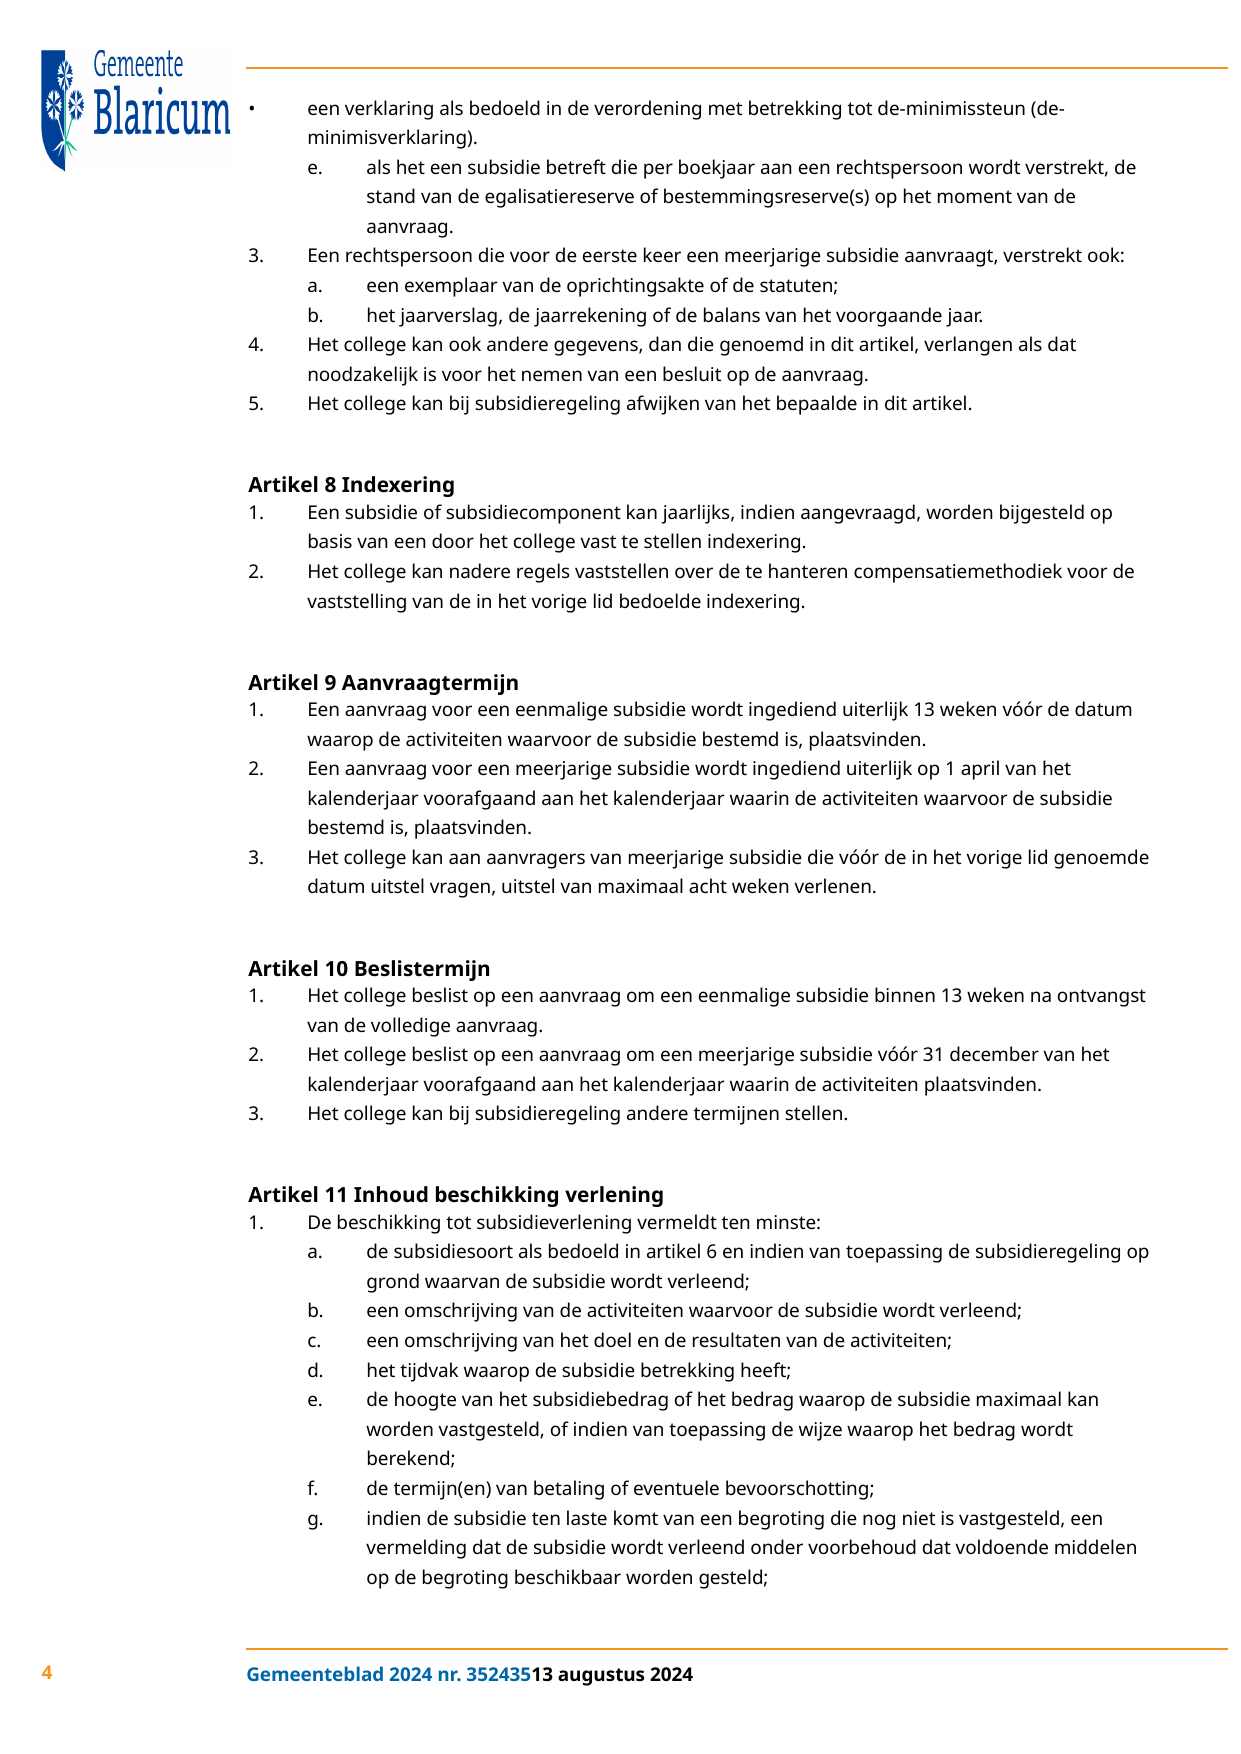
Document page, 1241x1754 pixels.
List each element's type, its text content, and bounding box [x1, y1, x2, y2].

list Een rechtspersoon die voor de eerste keer een meerjarige subsidie aanvraagt, verstrekt ook: [248, 243, 1152, 268]
list een omschrijving van de activiteiten waarvoor de subsidie wordt verleend; [307, 1298, 1152, 1323]
list De beschikking tot subsidieverlening vermeldt ten minste: [248, 1209, 1152, 1235]
list Het college beslist op een aanvraag om een eenmalige subsidie binnen 13 weken na ontvangst van de volledige aanvraag. [248, 982, 1152, 1037]
list Het college kan aan aanvragers van meerjarige subsidie die vóór de in het vorige lid genoemde datum uitstel vragen, uitstel van maximaal acht weken verlenen. [248, 844, 1152, 899]
text Artikel 10 Beslistermijn [248, 954, 1152, 982]
list het jaarverslag, de jaarrekening of de balans van het voorgaande jaar. [307, 302, 1152, 328]
text Artikel 9 Aanvraagtermijn [248, 668, 1152, 696]
list een verklaring als bedoeld in de verordening met betrekking tot de-minimissteun (de-minimisverklaring). [248, 95, 1152, 150]
list de hoogte van het subsidiebedrag of het bedrag waarop de subsidie maximaal kan worden vastgesteld, of indien van toepassing de wijze waarop het bedrag wordt berekend; [307, 1386, 1152, 1471]
list Het college kan bij subsidieregeling andere termijnen stellen. [248, 1101, 1152, 1126]
list een omschrijving van het doel en de resultaten van de activiteiten; [307, 1327, 1152, 1353]
text Artikel 11 Inhoud beschikking verlening [248, 1181, 1152, 1209]
list indien de subsidie ten laste komt van een begroting die nog niet is vastgesteld, een vermelding dat de subsidie wordt verleend onder voorbehoud dat voldoende middelen op de begroting beschikbaar worden gesteld; [307, 1505, 1152, 1590]
picture [41, 47, 231, 172]
text Artikel 8 Indexering [248, 471, 1152, 499]
list het tijdvak waarop de subsidie betrekking heeft; [307, 1357, 1152, 1383]
list de subsidiesoort als bedoeld in artikel 6 en indien van toepassing de subsidieregeling op grond waarvan de subsidie wordt verleend; [307, 1238, 1152, 1294]
list Het college kan ook andere gegevens, dan die genoemd in dit artikel, verlangen als dat noodzakelijk is voor het nemen van een besluit op de aanvraag. [248, 331, 1152, 387]
list de termijn(en) van betaling of eventuele bevoorschotting; [307, 1475, 1152, 1501]
list Een aanvraag voor een eenmalige subsidie wordt ingediend uiterlijk 13 weken vóór de datum waarop de activiteiten waarvoor de subsidie bestemd is, plaatsvinden. [248, 696, 1152, 752]
list als het een subsidie betreft die per boekjaar aan een rechtspersoon wordt verstrekt, de stand van de egalisatiereserve of bestemmingsreserve(s) op het moment van de aanvraag. [307, 154, 1152, 239]
list Het college kan bij subsidieregeling afwijken van het bepaalde in dit artikel. [248, 391, 1152, 416]
list Een aanvraag voor een meerjarige subsidie wordt ingediend uiterlijk op 1 april van het kalenderjaar voorafgaand aan het kalenderjaar waarin de activiteiten waarvoor de subsidie bestemd is, plaatsvinden. [248, 755, 1152, 840]
list Een subsidie of subsidiecomponent kan jaarlijks, indien aangevraagd, worden bijgesteld op basis van een door het college vast te stellen indexering. [248, 499, 1152, 554]
list een exemplaar van de oprichtingsakte of de statuten; [307, 272, 1152, 298]
list Het college beslist op een aanvraag om een meerjarige subsidie vóór 31 december van het kalenderjaar voorafgaand aan het kalenderjaar waarin de activiteiten plaatsvinden. [248, 1041, 1152, 1097]
list Het college kan nadere regels vaststellen over de te hanteren compensatiemethodiek voor de vaststelling van de in het vorige lid bedoelde indexering. [248, 558, 1152, 613]
